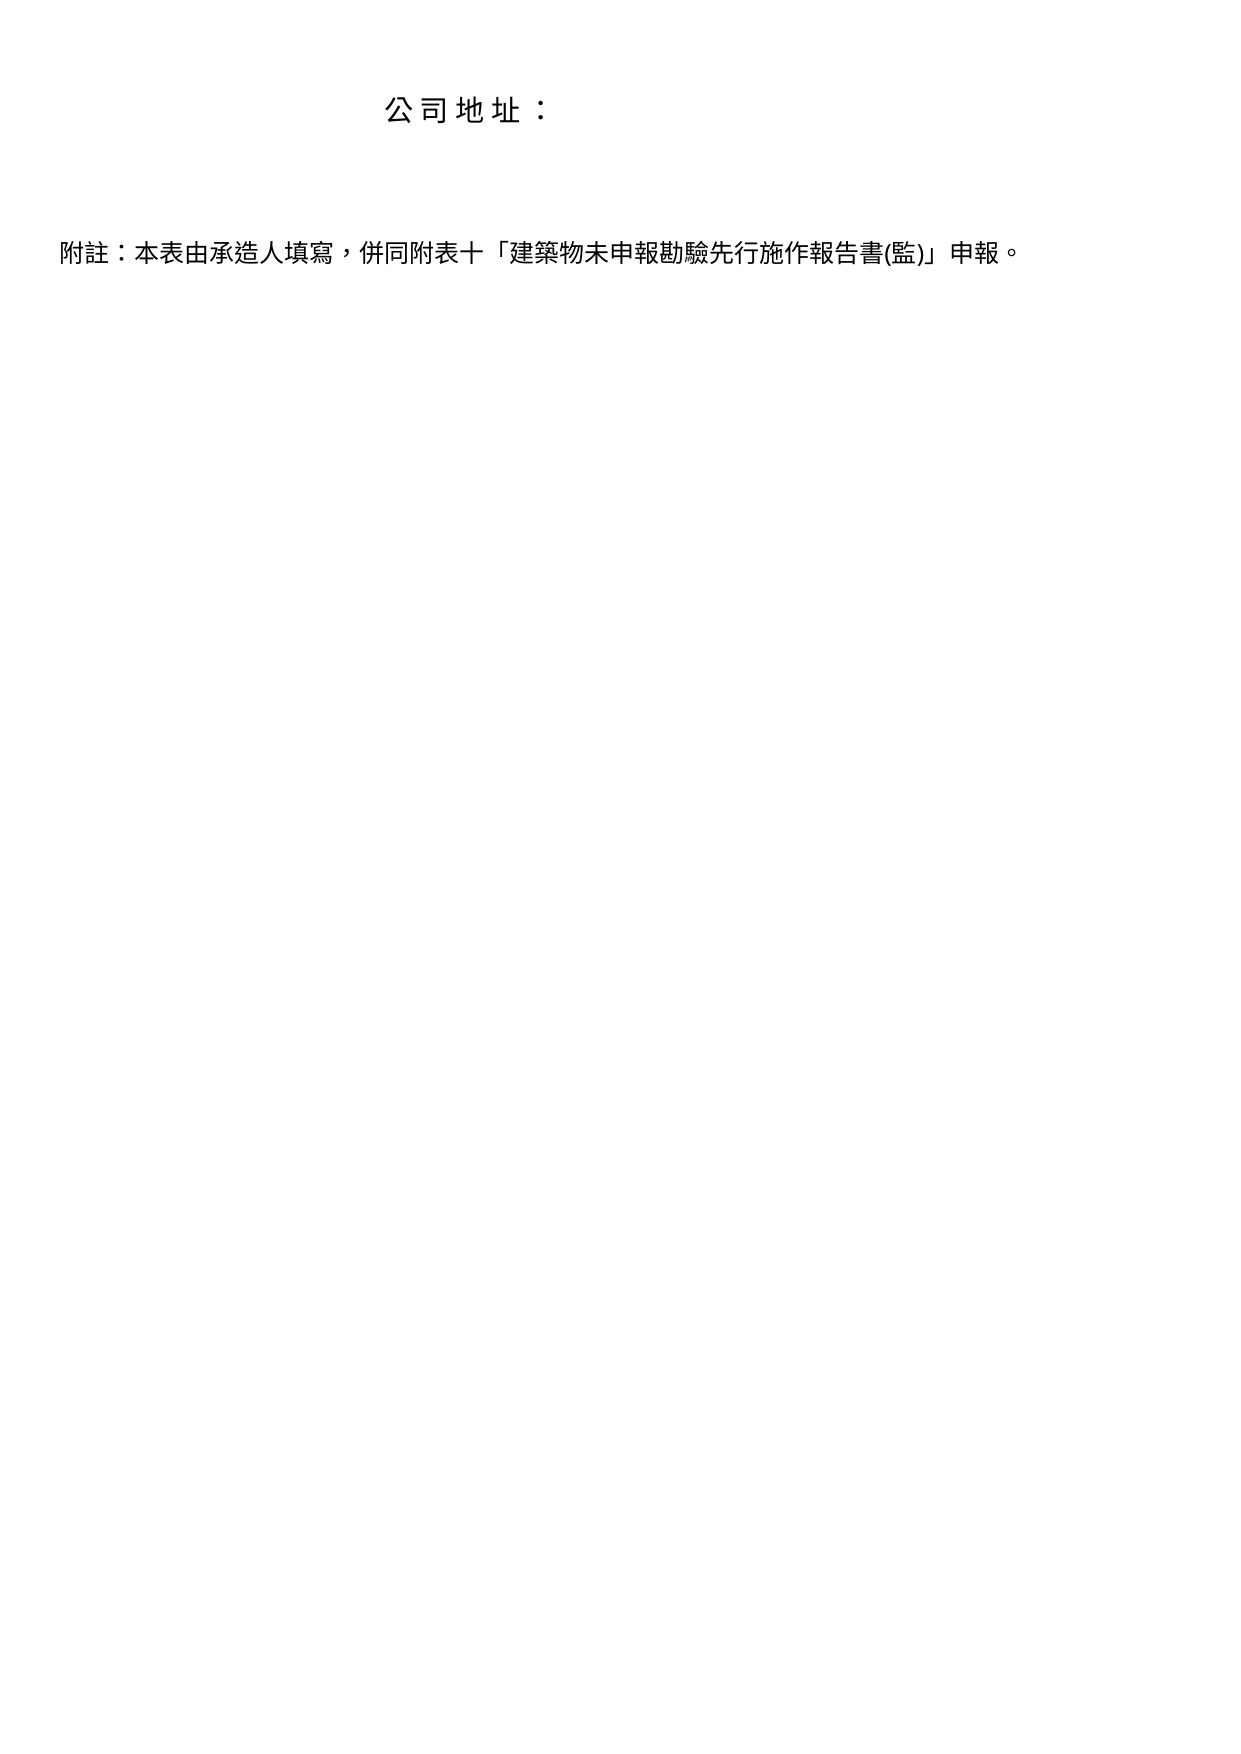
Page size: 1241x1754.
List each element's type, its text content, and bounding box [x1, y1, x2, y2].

text 公 司 地 址 ： [59, 71, 1181, 146]
text 附註：本表由承造人填寫，併同附表十「建築物未申報勘驗先行施作報告書(監)」申報。 [59, 233, 1181, 271]
